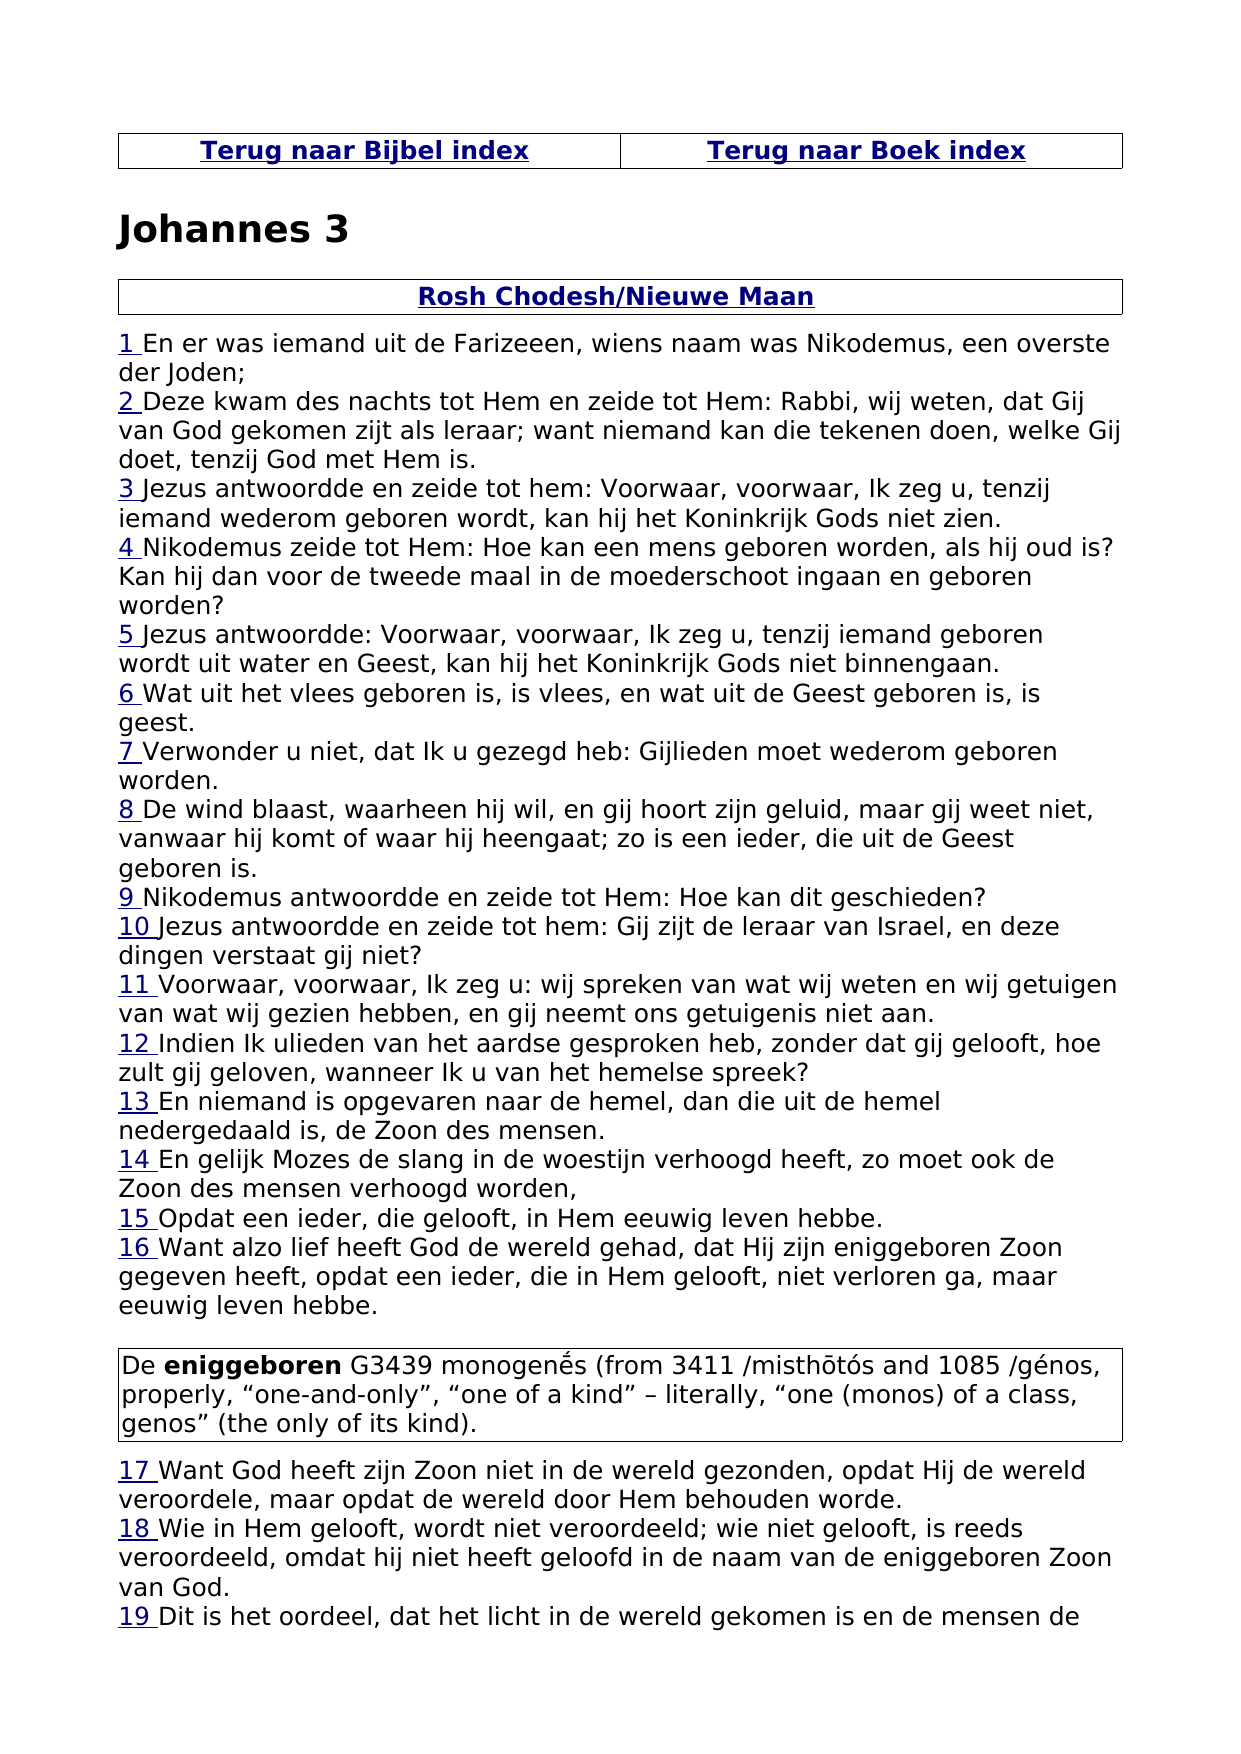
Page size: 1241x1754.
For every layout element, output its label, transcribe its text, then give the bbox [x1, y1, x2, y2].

table_header Terug naar Boek index [621, 134, 1122, 168]
table_header Terug naar Bijbel index [119, 134, 620, 168]
table_header Rosh Chodesh/Nieuwe Maan [119, 280, 1122, 314]
table_header De eniggeboren G3439 monogenḗs (from 3411 /misthōtós and 1085 /génos, properly, “one-and-only”, “one of a kind” – literally, “one (monos) of a class, genos” (the only of its kind). [119, 1349, 1122, 1441]
text 1 En er was iemand uit de Farizeeen, wiens naam was Nikodemus, een overste der Joden; 2 Deze kwam des nachts tot Hem en zeide tot Hem: Rabbi, wij weten, dat Gij van God gekomen zijt als leraar; want niemand kan die tekenen doen, welke Gij doet, tenzij God met Hem is. 3 Jezus antwoordde en zeide tot hem: Voorwaar, voorwaar, Ik zeg u, tenzij iemand wederom geboren wordt, kan hij het Koninkrijk Gods niet zien. 4 Nikodemus zeide tot Hem: Hoe kan een mens geboren worden, als hij oud is? Kan hij dan voor de tweede maal in de moederschoot ingaan en geboren worden? 5 Jezus antwoordde: Voorwaar, voorwaar, Ik zeg u, tenzij iemand geboren wordt uit water en Geest, kan hij het Koninkrijk Gods niet binnengaan. 6 Wat uit het vlees geboren is, is vlees, en wat uit de Geest geboren is, is geest. 7 Verwonder u niet, dat Ik u gezegd heb: Gijlieden moet wederom geboren worden. 8 De wind blaast, waarheen hij wil, en gij hoort zijn geluid, maar gij weet niet, vanwaar hij komt of waar hij heengaat; zo is een ieder, die uit de Geest geboren is. 9 Nikodemus antwoordde en zeide tot Hem: Hoe kan dit geschieden? 10 Jezus antwoordde en zeide tot hem: Gij zijt de leraar van Israel, en deze dingen verstaat gij niet? 11 Voorwaar, voorwaar, Ik zeg u: wij spreken van wat wij weten en wij getuigen van wat wij gezien hebben, en gij neemt ons getuigenis niet aan. 12 Indien Ik ulieden van het aardse gesproken heb, zonder dat gij gelooft, hoe zult gij geloven, wanneer Ik u van het hemelse spreek? 13 En niemand is opgevaren naar de hemel, dan die uit de hemel nedergedaald is, de Zoon des mensen. 14 En gelijk Mozes de slang in de woestijn verhoogd heeft, zo moet ook de Zoon des mensen verhoogd worden, 15 Opdat een ieder, die gelooft, in Hem eeuwig leven hebbe. 16 Want alzo lief heeft God de wereld gehad, dat Hij zijn eniggeboren Zoon gegeven heeft, opdat een ieder, die in Hem gelooft, niet verloren ga, maar eeuwig leven hebbe. [118, 329, 1122, 1321]
text 17 Want God heeft zijn Zoon niet in de wereld gezonden, opdat Hij de wereld veroordele, maar opdat de wereld door Hem behouden worde. 18 Wie in Hem gelooft, wordt niet veroordeeld; wie niet gelooft, is reeds veroordeeld, omdat hij niet heeft geloofd in de naam van de eniggeboren Zoon van God. 19 Dit is het oordeel, dat het licht in de wereld gekomen is en de mensen de [118, 1456, 1122, 1631]
subtitle Johannes 3 [118, 208, 1122, 252]
